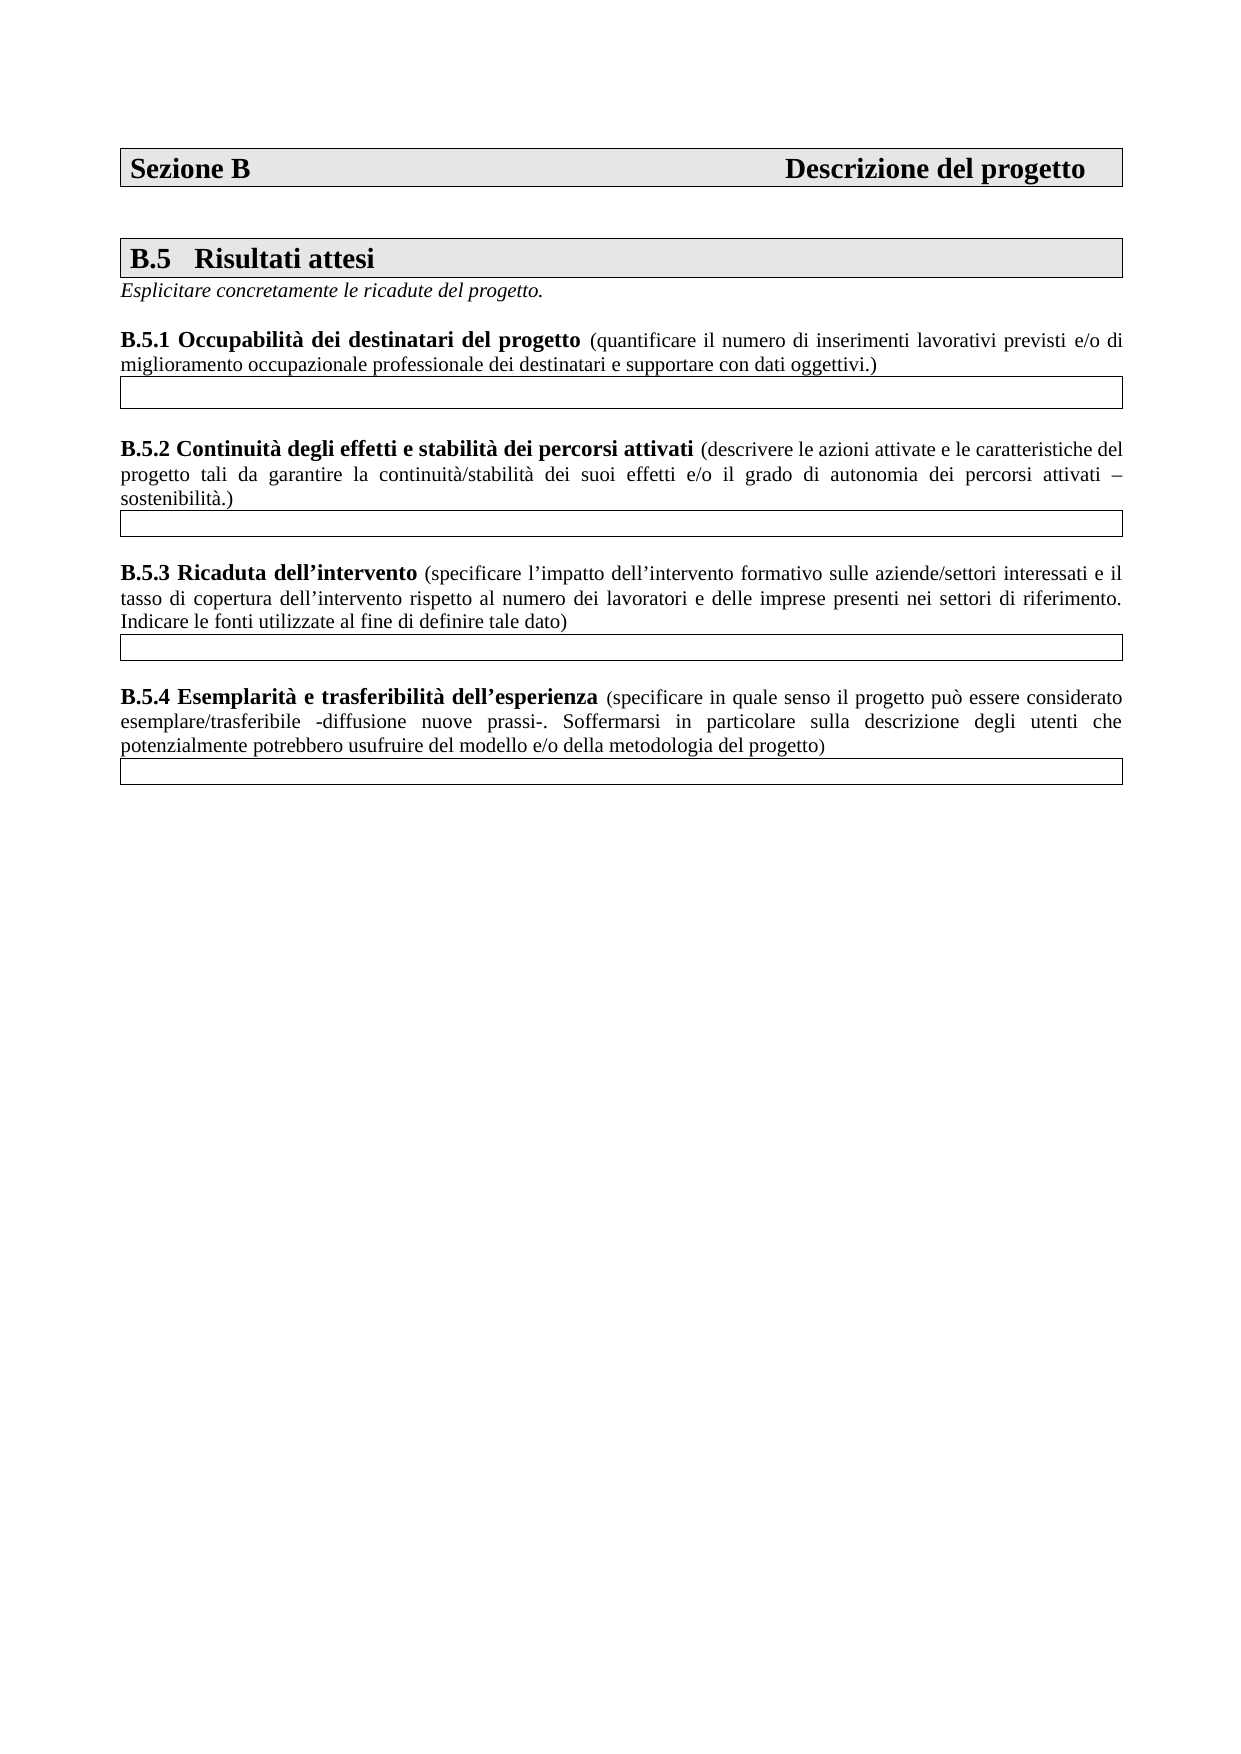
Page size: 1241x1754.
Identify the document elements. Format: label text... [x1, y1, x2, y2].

text B.5.4 Esemplarità e trasferibilità dell’esperienza (specificare in quale senso il progetto può essere considerato esemplare/trasferibile -diffusione nuove prassi-. Soffermarsi in particolare sulla descrizione degli utenti che potenzialmente potrebbero usufruire del modello e/o della metodologia del progetto) [120, 683, 1123, 757]
text B.5.2 Continuità degli effetti e stabilità dei percorsi attivati (descrivere le azioni attivate e le caratteristiche del progetto tali da garantire la continuità/stabilità dei suoi effetti e/o il grado di autonomia dei percorsi attivati – sostenibilità.) [120, 435, 1123, 510]
text B.5.3 Ricaduta dell’intervento (specificare l’impatto dell’intervento formativo sulle aziende/settori interessati e il tasso di copertura dell’intervento rispetto al numero dei lavoratori e delle imprese presenti nei settori di riferimento. Indicare le fonti utilizzate al fine di definire tale dato) [120, 559, 1123, 633]
text B.5 Risultati attesi [121, 239, 1122, 277]
text B.5.1 Occupabilità dei destinatari del progetto (quantificare il numero di inserimenti lavorativi previsti e/o di miglioramento occupazionale professionale dei destinatari e supportare con dati oggettivi.) [120, 326, 1123, 376]
text Esplicitare concretamente le ricadute del progetto. [120, 278, 1123, 302]
